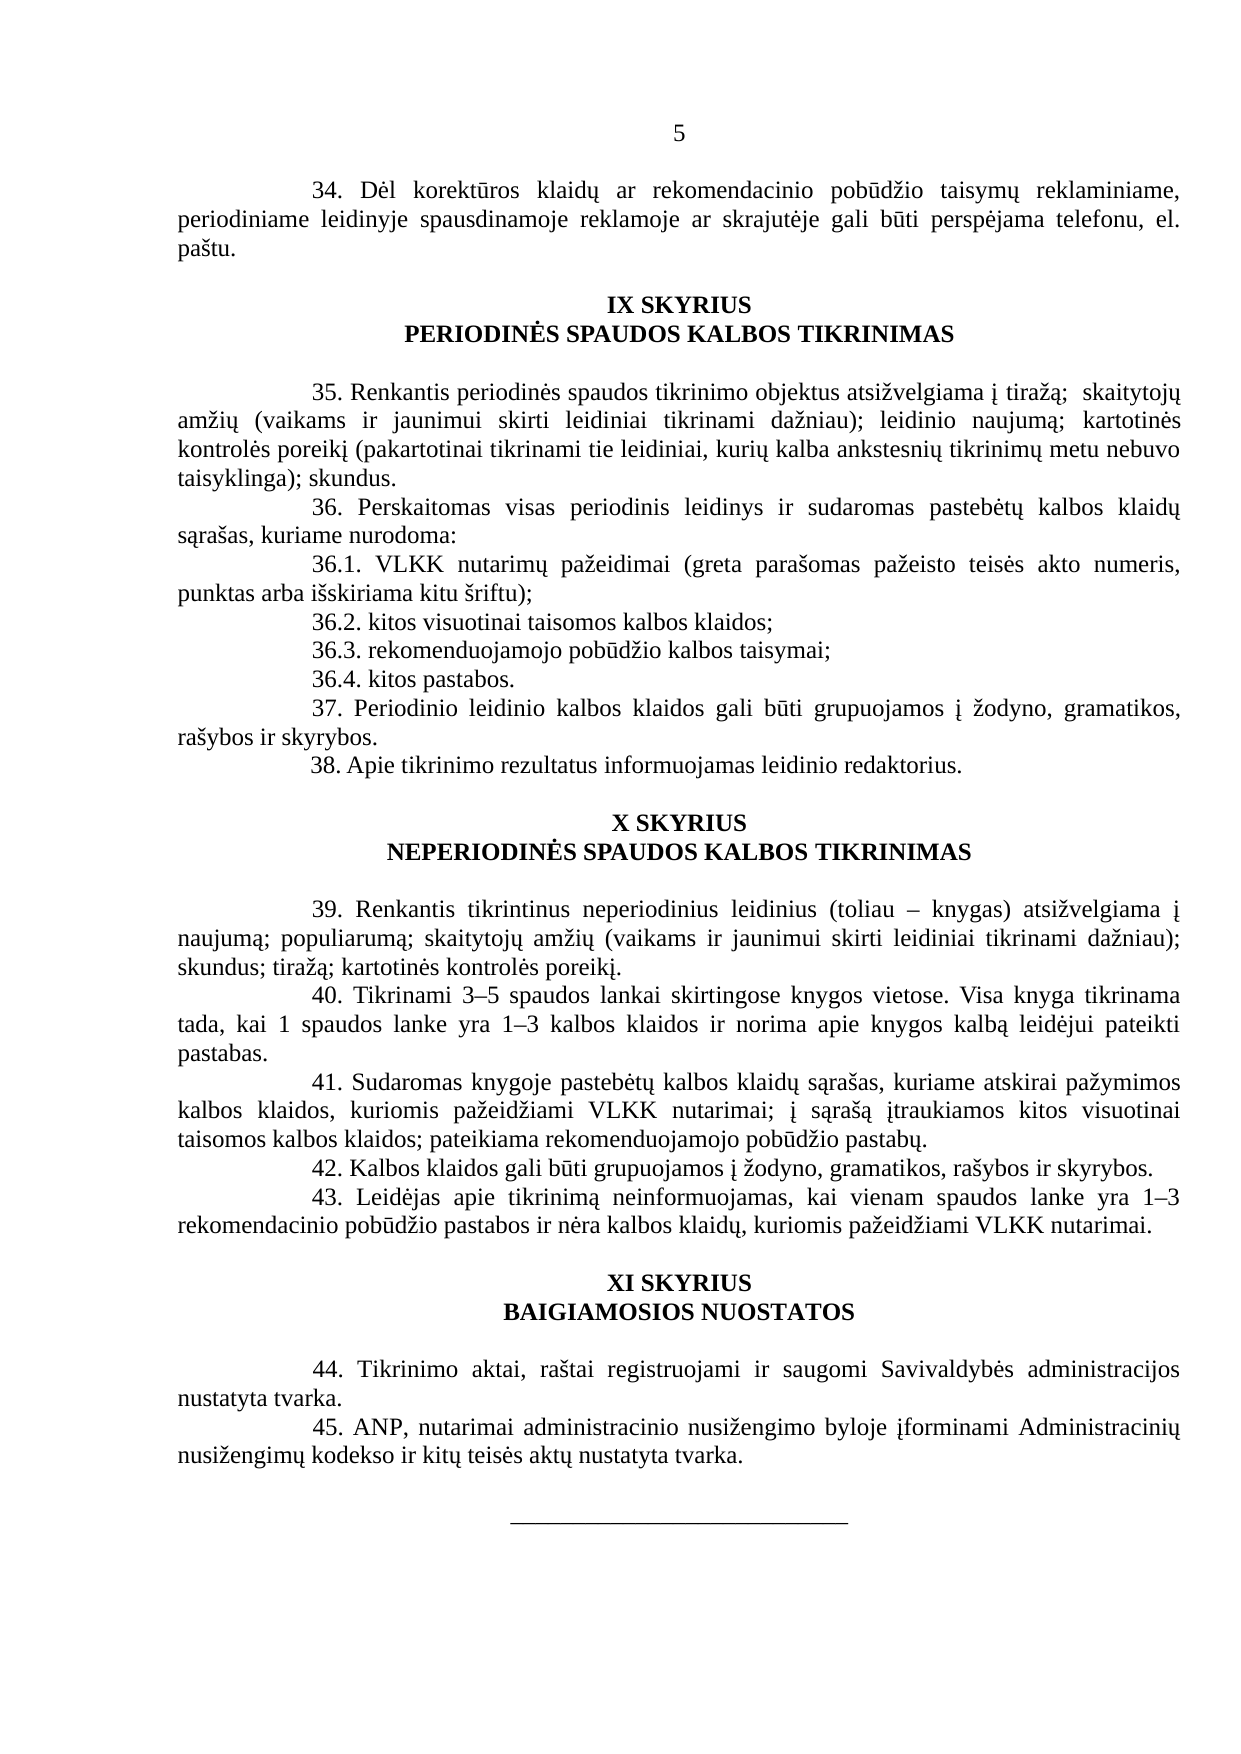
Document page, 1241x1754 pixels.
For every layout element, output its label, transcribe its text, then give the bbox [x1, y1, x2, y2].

text 39. Renkantis tikrintinus neperiodinius leidinius (toliau – knygas) atsižvelgiama į naujumą; populiarumą; skaitytojų amžių (vaikams ir jaunimui skirti leidiniai tikrinami dažniau); skundus; tiražą; kartotinės kontrolės poreikį. [177, 894, 1181, 981]
text X SKYRIUS [177, 808, 1181, 837]
text IX SKYRIUS [177, 291, 1181, 319]
text 36. Perskaitomas visas periodinis leidinys ir sudaromas pastebėtų kalbos klaidų sąrašas, kuriame nurodoma: [177, 492, 1181, 549]
text 44. Tikrinimo aktai, raštai registruojami ir saugomi Savivaldybės administracijos nustatyta tvarka. [177, 1354, 1181, 1412]
text 42. Kalbos klaidos gali būti grupuojamos į žodyno, gramatikos, rašybos ir skyrybos. [177, 1153, 1181, 1182]
text 36.1. VLKK nutarimų pažeidimai (greta parašomas pažeisto teisės akto numeris, punktas arba išskiriama kitu šriftu); [177, 549, 1181, 607]
text 40. Tikrinami 3–5 spaudos lankai skirtingose knygos vietose. Visa knyga tikrinama tada, kai 1 spaudos lanke yra 1–3 kalbos klaidos ir norima apie knygos kalbą leidėjui pateikti pastabas. [177, 981, 1181, 1067]
text 41. Sudaromas knygoje pastebėtų kalbos klaidų sąrašas, kuriame atskirai pažymimos kalbos klaidos, kuriomis pažeidžiami VLKK nutarimai; į sąrašą įtraukiamos kitos visuotinai taisomos kalbos klaidos; pateikiama rekomenduojamojo pobūdžio pastabų. [177, 1067, 1181, 1153]
text BAIGIAMOSIOS NUOSTATOS [177, 1297, 1181, 1326]
text 34. Dėl korektūros klaidų ar rekomendacinio pobūdžio taisymų reklaminiame, periodiniame leidinyje spausdinamoje reklamoje ar skrajutėje gali būti perspėjama telefonu, el. paštu. [177, 176, 1181, 262]
text PERIODINĖS SPAUDOS KALBOS TIKRINIMAS [177, 319, 1181, 348]
text 36.3. rekomenduojamojo pobūdžio kalbos taisymai; [177, 636, 1181, 664]
text 38. Apie tikrinimo rezultatus informuojamas leidinio redaktorius. [177, 751, 1181, 779]
text 45. ANP, nutarimai administracinio nusižengimo byloje įforminami Administracinių nusižengimų kodekso ir kitų teisės aktų nustatyta tvarka. [177, 1412, 1181, 1469]
text 43. Leidėjas apie tikrinimą neinformuojamas, kai vienam spaudos lanke yra 1–3 rekomendacinio pobūdžio pastabos ir nėra kalbos klaidų, kuriomis pažeidžiami VLKK nutarimai. [177, 1182, 1181, 1239]
text XI SKYRIUS [177, 1268, 1181, 1297]
text NEPERIODINĖS SPAUDOS KALBOS TIKRINIMAS [177, 837, 1181, 866]
text 36.4. kitos pastabos. [177, 664, 1181, 693]
text ___________________________ [177, 1498, 1181, 1527]
text 37. Periodinio leidinio kalbos klaidos gali būti grupuojamos į žodyno, gramatikos, rašybos ir skyrybos. [177, 693, 1181, 751]
text 36.2. kitos visuotinai taisomos kalbos klaidos; [177, 607, 1181, 636]
text 35. Renkantis periodinės spaudos tikrinimo objektus atsižvelgiama į tiražą; skaitytojų amžių (vaikams ir jaunimui skirti leidiniai tikrinami dažniau); leidinio naujumą; kartotinės kontrolės poreikį (pakartotinai tikrinami tie leidiniai, kurių kalba ankstesnių tikrinimų metu nebuvo taisyklinga); skundus. [177, 377, 1181, 492]
